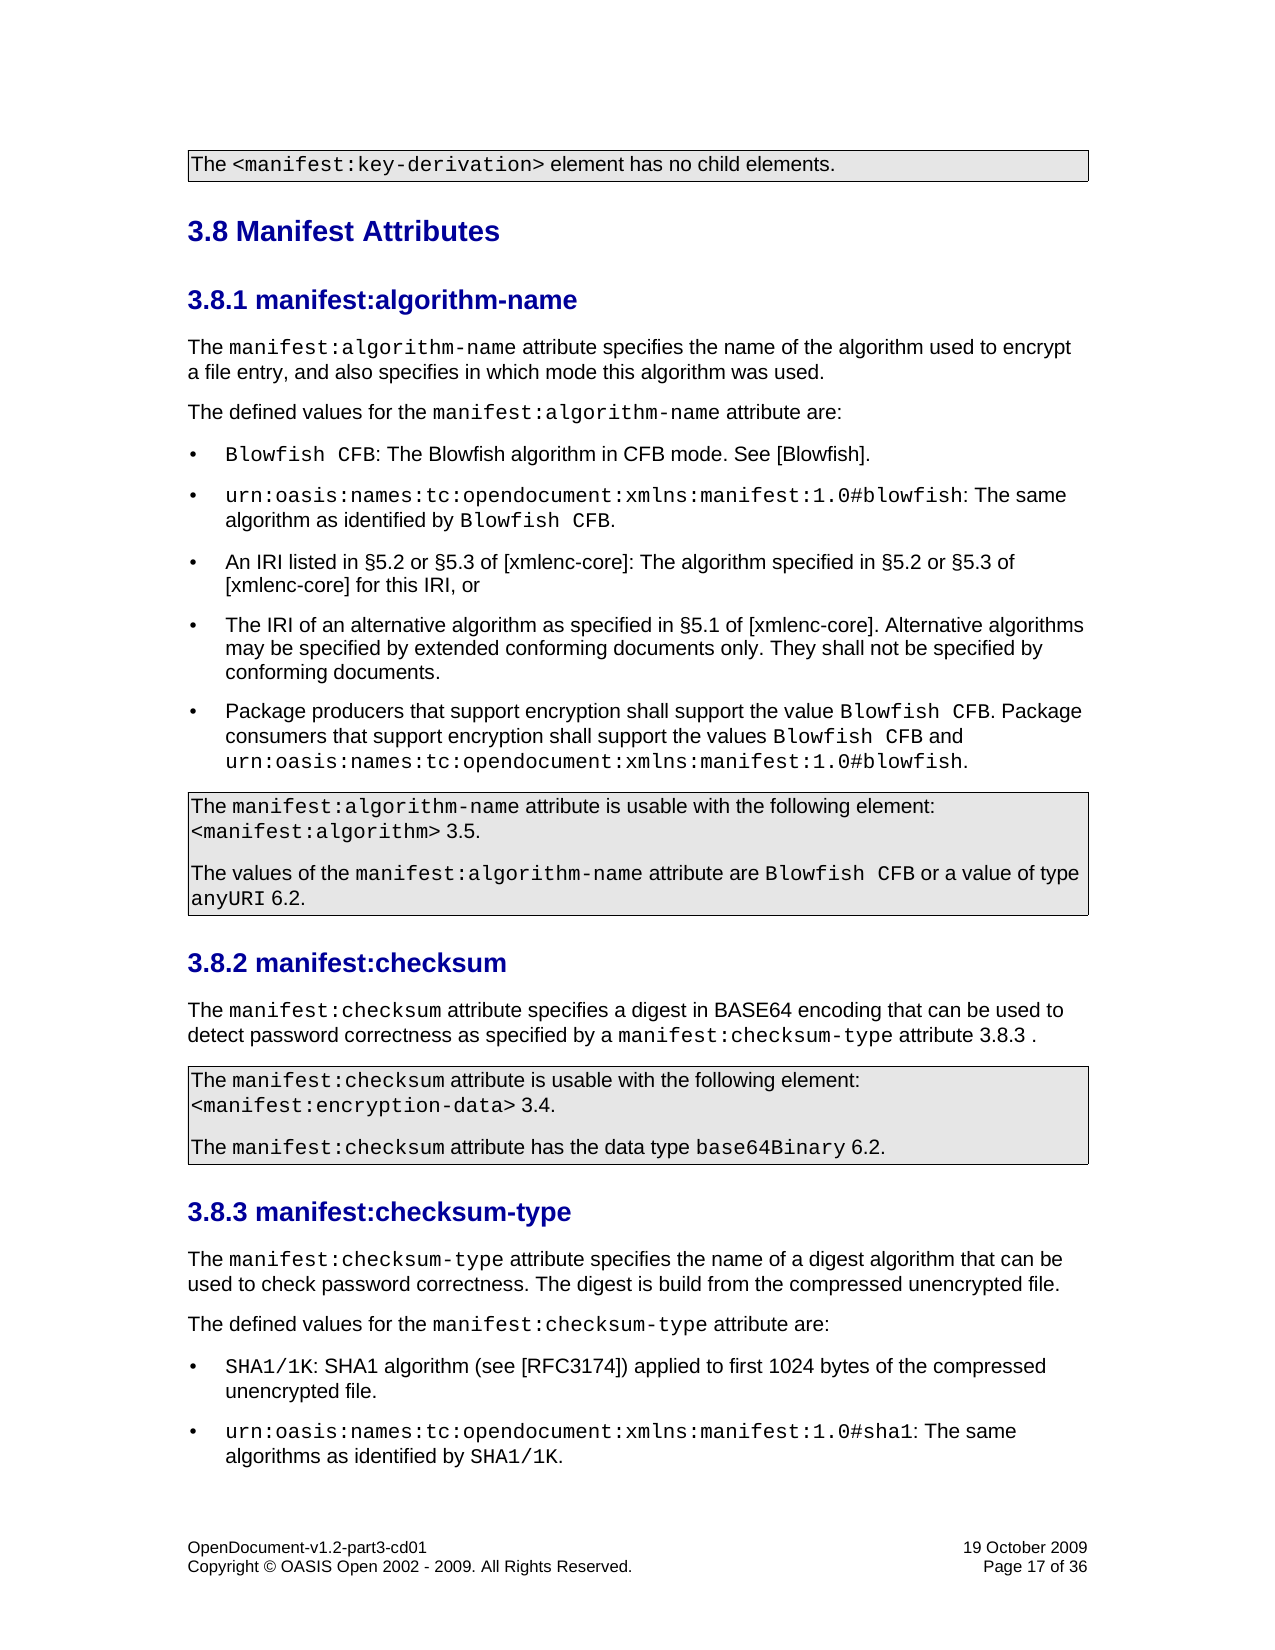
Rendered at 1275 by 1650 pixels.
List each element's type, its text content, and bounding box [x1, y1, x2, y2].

subtitle manifest:checksum-type [187, 1197, 1088, 1227]
text The manifest:checksum-type attribute specifies the name of a digest algorithm that can be used to check password correctness. The digest is build from the compressed unencrypted file. [187, 1248, 1088, 1296]
list An IRI listed in §5.2 or §5.3 of [xmlenc-core]: The algorithm specified in §5.2 or §5.3 of [xmlenc-core] for this IRI, or [187, 551, 1088, 597]
subtitle Manifest Attributes [187, 214, 1088, 247]
list The manifest:algorithm-name attribute is usable with the following element: <manifest:algorithm> 3.5. [189, 793, 1088, 845]
text The defined values for the manifest:algorithm-name attribute are: [187, 401, 1088, 426]
subtitle manifest:checksum [187, 948, 1088, 978]
list The manifest:checksum attribute is usable with the following element: <manifest:encryption-data> 3.4. [189, 1067, 1088, 1119]
list The IRI of an alternative algorithm as specified in §5.1 of [xmlenc-core]. Alternative algorithms may be specified by extended conforming documents only. They shall not be specified by conforming documents. [187, 614, 1088, 683]
list Package producers that support encryption shall support the value Blowfish CFB. Package consumers that support encryption shall support the values Blowfish CFB and urn:oasis:names:tc:opendocument:xmlns:manifest:1.0#blowfish. [187, 700, 1088, 775]
list SHA1/1K: SHA1 algorithm (see [RFC3174]) applied to first 1024 bytes of the compressed unencrypted file. [187, 1355, 1088, 1403]
list The manifest:checksum attribute has the data type base64Binary 6.2. [189, 1132, 1088, 1164]
list urn:oasis:names:tc:opendocument:xmlns:manifest:1.0#sha1: The same algorithms as identified by SHA1/1K. [187, 1419, 1088, 1469]
list The values of the manifest:algorithm-name attribute are Blowfish CFB or a value of type anyURI 6.2. [189, 858, 1088, 915]
list urn:oasis:names:tc:opendocument:xmlns:manifest:1.0#blowfish: The same algorithm as identified by Blowfish CFB. [187, 484, 1088, 534]
text The manifest:checksum attribute specifies a digest in BASE64 encoding that can be used to detect password correctness as specified by a manifest:checksum-type attribute 3.8.3 . [187, 999, 1088, 1049]
list The <manifest:key-derivation> element has no child elements. [189, 151, 1088, 181]
text The manifest:algorithm-name attribute specifies the name of the algorithm used to encrypt a file entry, and also specifies in which mode this algorithm was used. [187, 336, 1088, 384]
text The defined values for the manifest:checksum-type attribute are: [187, 1313, 1088, 1338]
subtitle manifest:algorithm-name [187, 285, 1088, 315]
list Blowfish CFB: The Blowfish algorithm in CFB mode. See [Blowfish]. [187, 442, 1088, 467]
